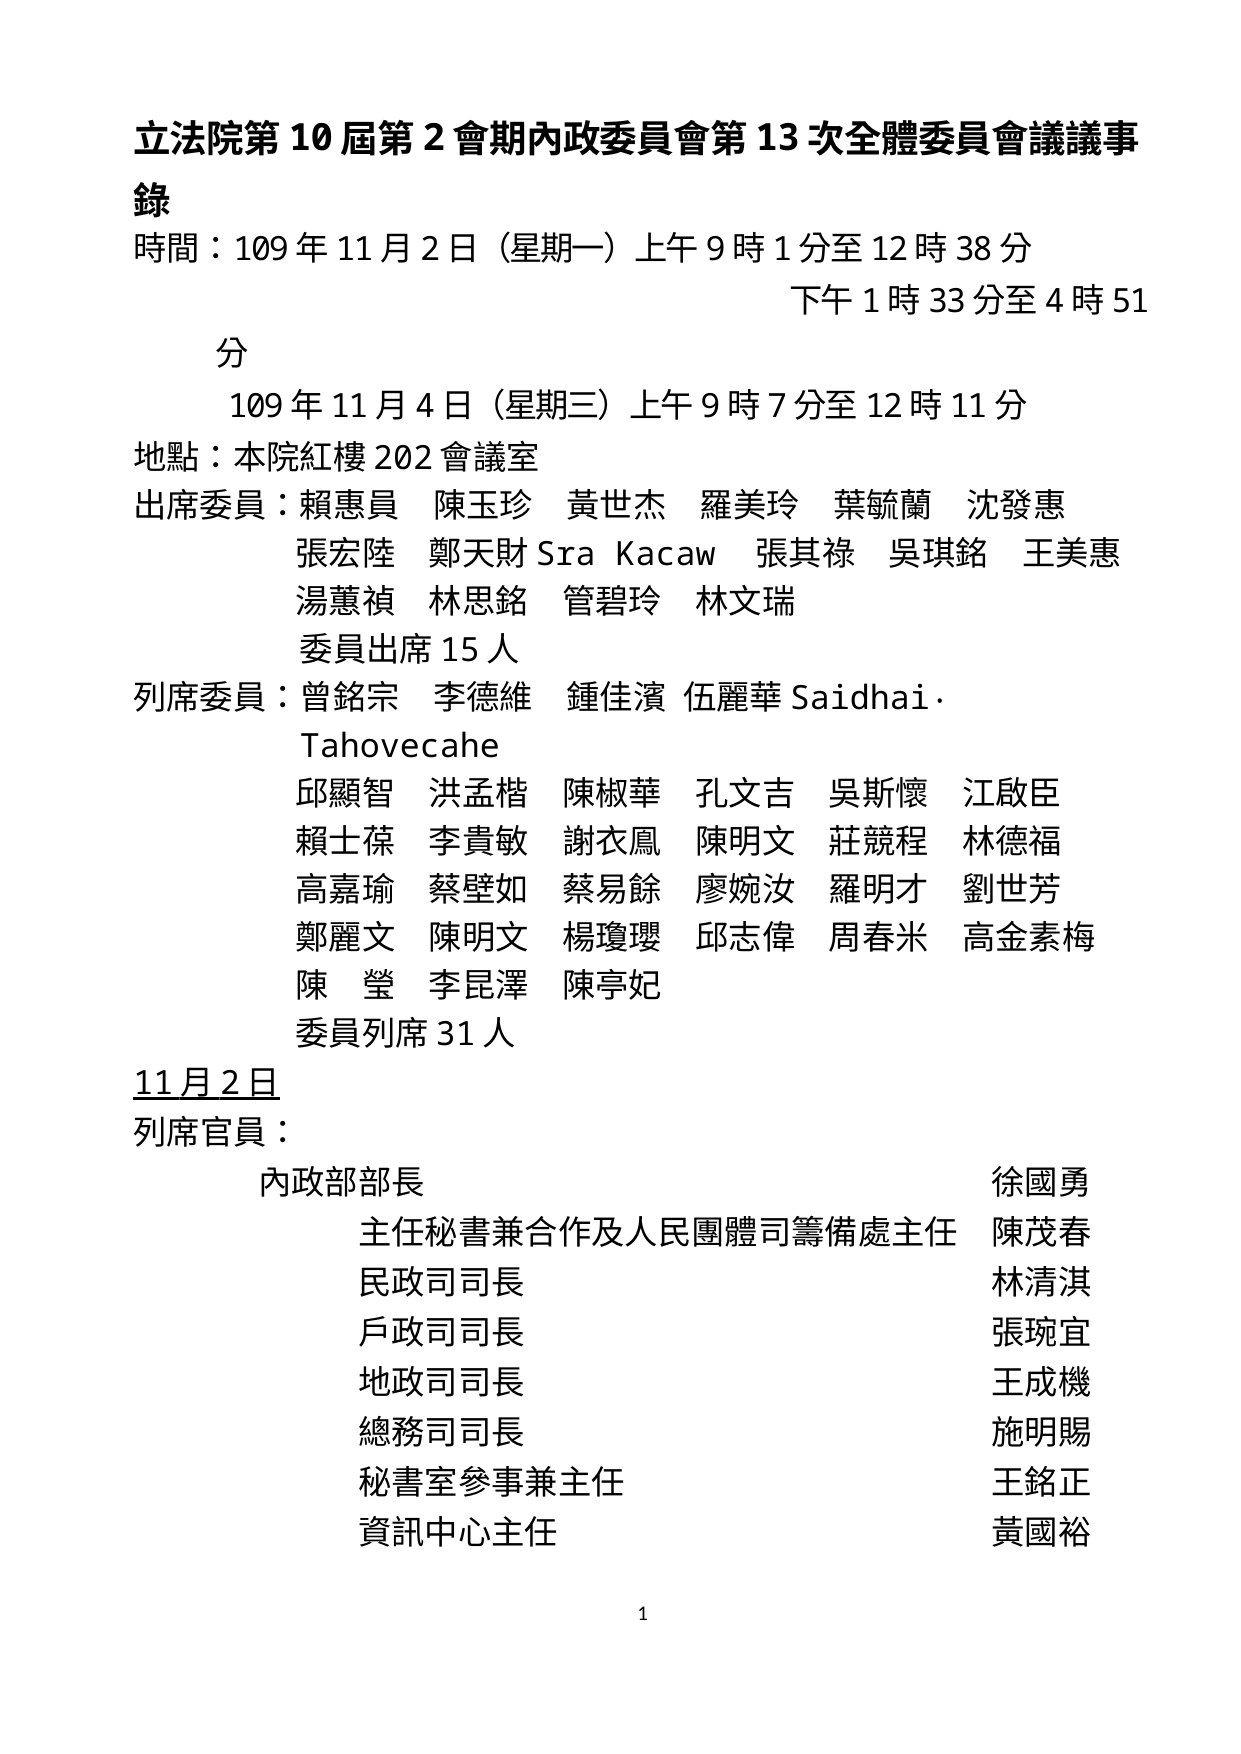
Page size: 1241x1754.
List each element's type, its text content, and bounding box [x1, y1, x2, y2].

text 陳 瑩 李昆澤 陳亭妃 [295, 959, 1122, 1007]
text 出席委員：賴惠員 陳玉珍 黃世杰 羅美玲 葉毓蘭 沈發惠 [133, 479, 1122, 527]
text 地政司司長 王成機 [358, 1354, 1240, 1404]
text 下午1時33分至4時51分 [133, 271, 1152, 375]
text 立法院第10屆第2會期內政委員會第13次全體委員會議議事錄 [133, 94, 1152, 219]
text 主任秘書兼合作及人民團體司籌備處主任 陳茂春 [358, 1204, 1240, 1254]
text 邱顯智 洪孟楷 陳椒華 孔文吉 吳斯懷 江啟臣 [295, 767, 1122, 815]
text 列席委員：曾銘宗 李德維 鍾佳濱 伍麗華Saidhai‧Tahovecahe [133, 671, 1122, 767]
text 列席官員： [133, 1104, 1178, 1154]
text 秘書室參事兼主任 王銘正 [358, 1454, 1240, 1504]
text 委員出席15人 [133, 623, 1122, 671]
text 委員列席31人 [295, 1007, 1122, 1054]
text 時間：109年11月2日（星期一）上午9時1分至12時38分 [133, 219, 1152, 271]
text 張宏陸 鄭天財Sra Kacaw 張其祿 吳琪銘 王美惠 [295, 527, 1122, 575]
text 鄭麗文 陳明文 楊瓊瓔 邱志偉 周春米 高金素梅 [295, 911, 1122, 959]
text 高嘉瑜 蔡壁如 蔡易餘 廖婉汝 羅明才 劉世芳 [295, 863, 1122, 911]
text 11月2日 [133, 1054, 1178, 1104]
text 戶政司司長 張琬宜 [358, 1304, 1240, 1354]
text 賴士葆 李貴敏 謝衣鳯 陳明文 莊競程 林德福 [295, 815, 1122, 863]
text 民政司司長 林清淇 [358, 1254, 1240, 1304]
text 湯蕙禎 林思銘 管碧玲 林文瑞 [295, 575, 1122, 623]
text 109年11月4日（星期三）上午9時7分至12時11分 [133, 375, 1152, 427]
text 資訊中心主任 黃國裕 [358, 1504, 1240, 1554]
text 內政部部長 徐國勇 [258, 1154, 1240, 1204]
text 總務司司長 施明賜 [358, 1404, 1240, 1454]
text 地點：本院紅樓202會議室 [133, 427, 1152, 479]
